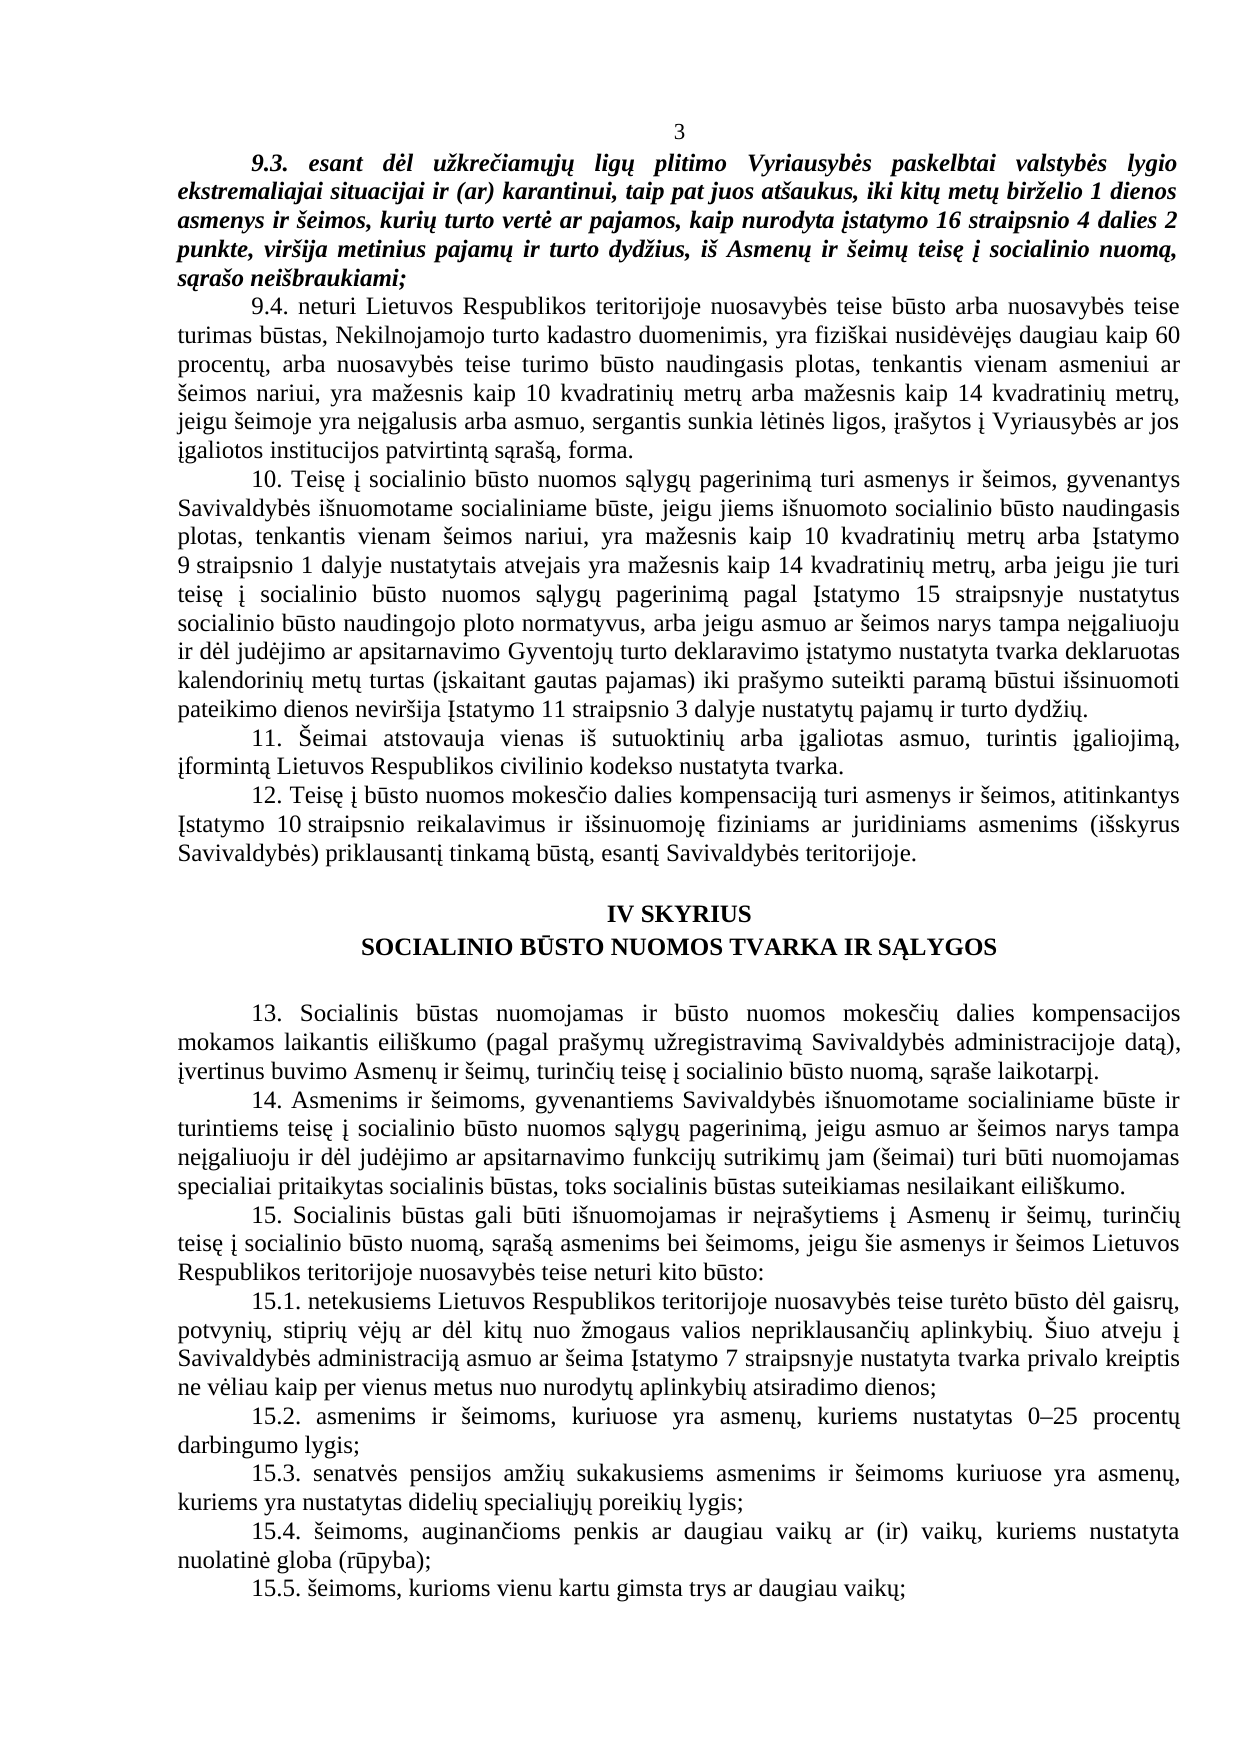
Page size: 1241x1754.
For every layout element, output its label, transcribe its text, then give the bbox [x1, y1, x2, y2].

text 11. Šeimai atstovauja vienas iš sutuoktinių arba įgaliotas asmuo, turintis įgaliojimą, įformintą Lietuvos Respublikos civilinio kodekso nustatyta tvarka. [177, 723, 1181, 780]
text 9.4. neturi Lietuvos Respublikos teritorijoje nuosavybės teise būsto arba nuosavybės teise turimas būstas, Nekilnojamojo turto kadastro duomenimis, yra fiziškai nusidėvėjęs daugiau kaip 60 procentų, arba nuosavybės teise turimo būsto naudingasis plotas, tenkantis vienam asmeniui ar šeimos nariui, yra mažesnis kaip 10 kvadratinių metrų arba mažesnis kaip 14 kvadratinių metrų, jeigu šeimoje yra neįgalusis arba asmuo, sergantis sunkia lėtinės ligos, įrašytos į Vyriausybės ar jos įgaliotos institucijos patvirtintą sąrašą, forma. [177, 291, 1181, 464]
text IV SKYRIUS [177, 899, 1181, 928]
text 15.2. asmenims ir šeimoms, kuriuose yra asmenų, kuriems nustatytas 0–25 procentų darbingumo lygis; [177, 1401, 1181, 1458]
text 13. Socialinis būstas nuomojamas ir būsto nuomos mokesčių dalies kompensacijos mokamos laikantis eiliškumo (pagal prašymų užregistravimą Savivaldybės administracijoje datą), įvertinus buvimo Asmenų ir šeimų, turinčių teisę į socialinio būsto nuomą, sąraše laikotarpį. [177, 998, 1181, 1085]
text 9.3. esant dėl užkrečiamųjų ligų plitimo Vyriausybės paskelbtai valstybės lygio ekstremaliajai situacijai ir (ar) karantinui, taip pat juos atšaukus, iki kitų metų birželio 1 dienos asmenys ir šeimos, kurių turto vertė ar pajamos, kaip nurodyta įstatymo 16 straipsnio 4 dalies 2 punkte, viršija metinius pajamų ir turto dydžius, iš Asmenų ir šeimų teisę į socialinio nuomą, sąrašo neišbraukiami; [177, 148, 1181, 291]
text 15.1. netekusiems Lietuvos Respublikos teritorijoje nuosavybės teise turėto būsto dėl gaisrų, potvynių, stiprių vėjų ar dėl kitų nuo žmogaus valios nepriklausančių aplinkybių. Šiuo atveju į Savivaldybės administraciją asmuo ar šeima Įstatymo 7 straipsnyje nustatyta tvarka privalo kreiptis ne vėliau kaip per vienus metus nuo nurodytų aplinkybių atsiradimo dienos; [177, 1286, 1181, 1401]
text 10. Teisę į socialinio būsto nuomos sąlygų pagerinimą turi asmenys ir šeimos, gyvenantys Savivaldybės išnuomotame socialiniame būste, jeigu jiems išnuomoto socialinio būsto naudingasis plotas, tenkantis vienam šeimos nariui, yra mažesnis kaip 10 kvadratinių metrų arba Įstatymo 9 straipsnio 1 dalyje nustatytais atvejais yra mažesnis kaip 14 kvadratinių metrų, arba jeigu jie turi teisę į socialinio būsto nuomos sąlygų pagerinimą pagal Įstatymo 15 straipsnyje nustatytus socialinio būsto naudingojo ploto normatyvus, arba jeigu asmuo ar šeimos narys tampa neįgaliuoju ir dėl judėjimo ar apsitarnavimo Gyventojų turto deklaravimo įstatymo nustatyta tvarka deklaruotas kalendorinių metų turtas (įskaitant gautas pajamas) iki prašymo suteikti paramą būstui išsinuomoti pateikimo dienos neviršija Įstatymo 11 straipsnio 3 dalyje nustatytų pajamų ir turto dydžių. [177, 464, 1181, 723]
text 15. Socialinis būstas gali būti išnuomojamas ir neįrašytiems į Asmenų ir šeimų, turinčių teisę į socialinio būsto nuomą, sąrašą asmenims bei šeimoms, jeigu šie asmenys ir šeimos Lietuvos Respublikos teritorijoje nuosavybės teise neturi kito būsto: [177, 1200, 1181, 1286]
text 12. Teisę į būsto nuomos mokesčio dalies kompensaciją turi asmenys ir šeimos, atitinkantys Įstatymo 10 straipsnio reikalavimus ir išsinuomoję fiziniams ar juridiniams asmenims (išskyrus Savivaldybės) priklausantį tinkamą būstą, esantį Savivaldybės teritorijoje. [177, 780, 1181, 866]
text 14. Asmenims ir šeimoms, gyvenantiems Savivaldybės išnuomotame socialiniame būste ir turintiems teisę į socialinio būsto nuomos sąlygų pagerinimą, jeigu asmuo ar šeimos narys tampa neįgaliuoju ir dėl judėjimo ar apsitarnavimo funkcijų sutrikimų jam (šeimai) turi būti nuomojamas specialiai pritaikytas socialinis būstas, toks socialinis būstas suteikiamas nesilaikant eiliškumo. [177, 1085, 1181, 1200]
text 15.4. šeimoms, auginančioms penkis ar daugiau vaikų ar (ir) vaikų, kuriems nustatyta nuolatinė globa (rūpyba); [177, 1516, 1181, 1573]
text SOCIALINIO BŪSTO NUOMOS TVARKA IR SĄLYGOS [177, 932, 1181, 961]
text 15.5. šeimoms, kurioms vienu kartu gimsta trys ar daugiau vaikų; [177, 1573, 1181, 1602]
text 15.3. senatvės pensijos amžių sukakusiems asmenims ir šeimoms kuriuose yra asmenų, kuriems yra nustatytas didelių specialiųjų poreikių lygis; [177, 1458, 1181, 1516]
